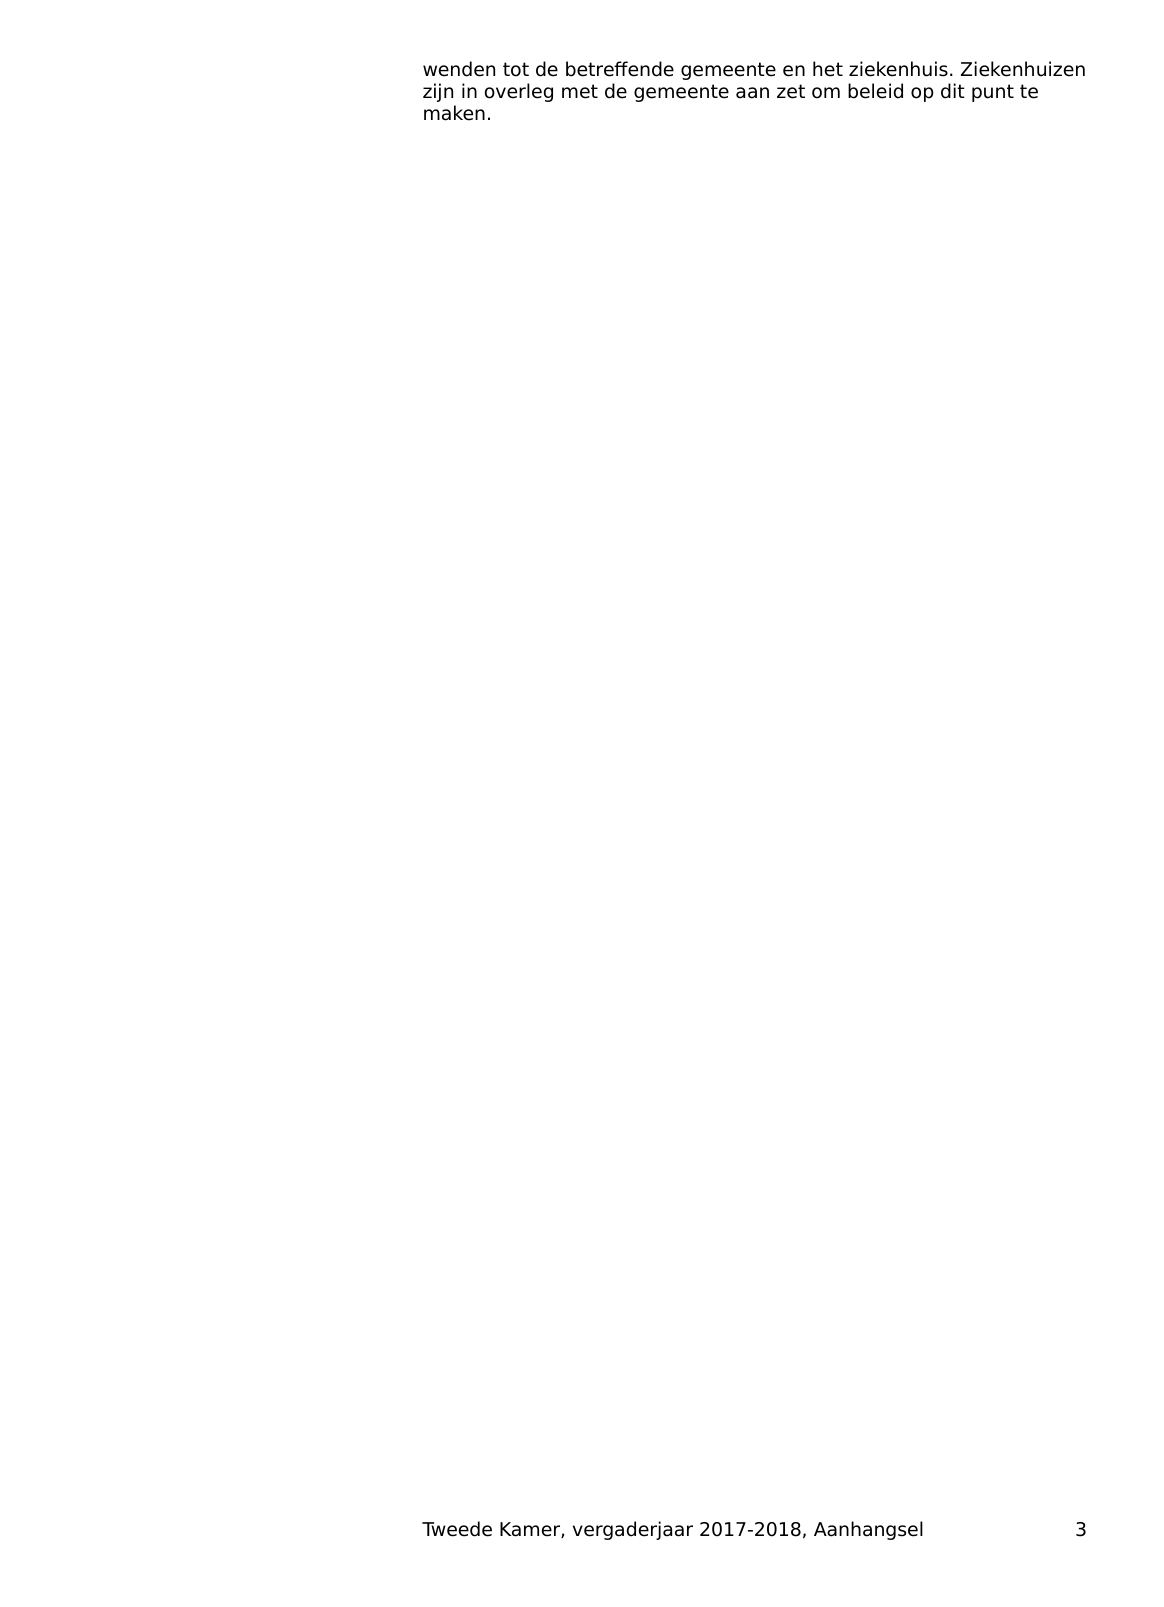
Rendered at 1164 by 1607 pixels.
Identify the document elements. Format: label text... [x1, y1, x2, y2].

text wenden tot de betreffende gemeente en het ziekenhuis. Ziekenhuizen zijn in overleg met de gemeente aan zet om beleid op dit punt te maken. [422, 59, 1087, 125]
